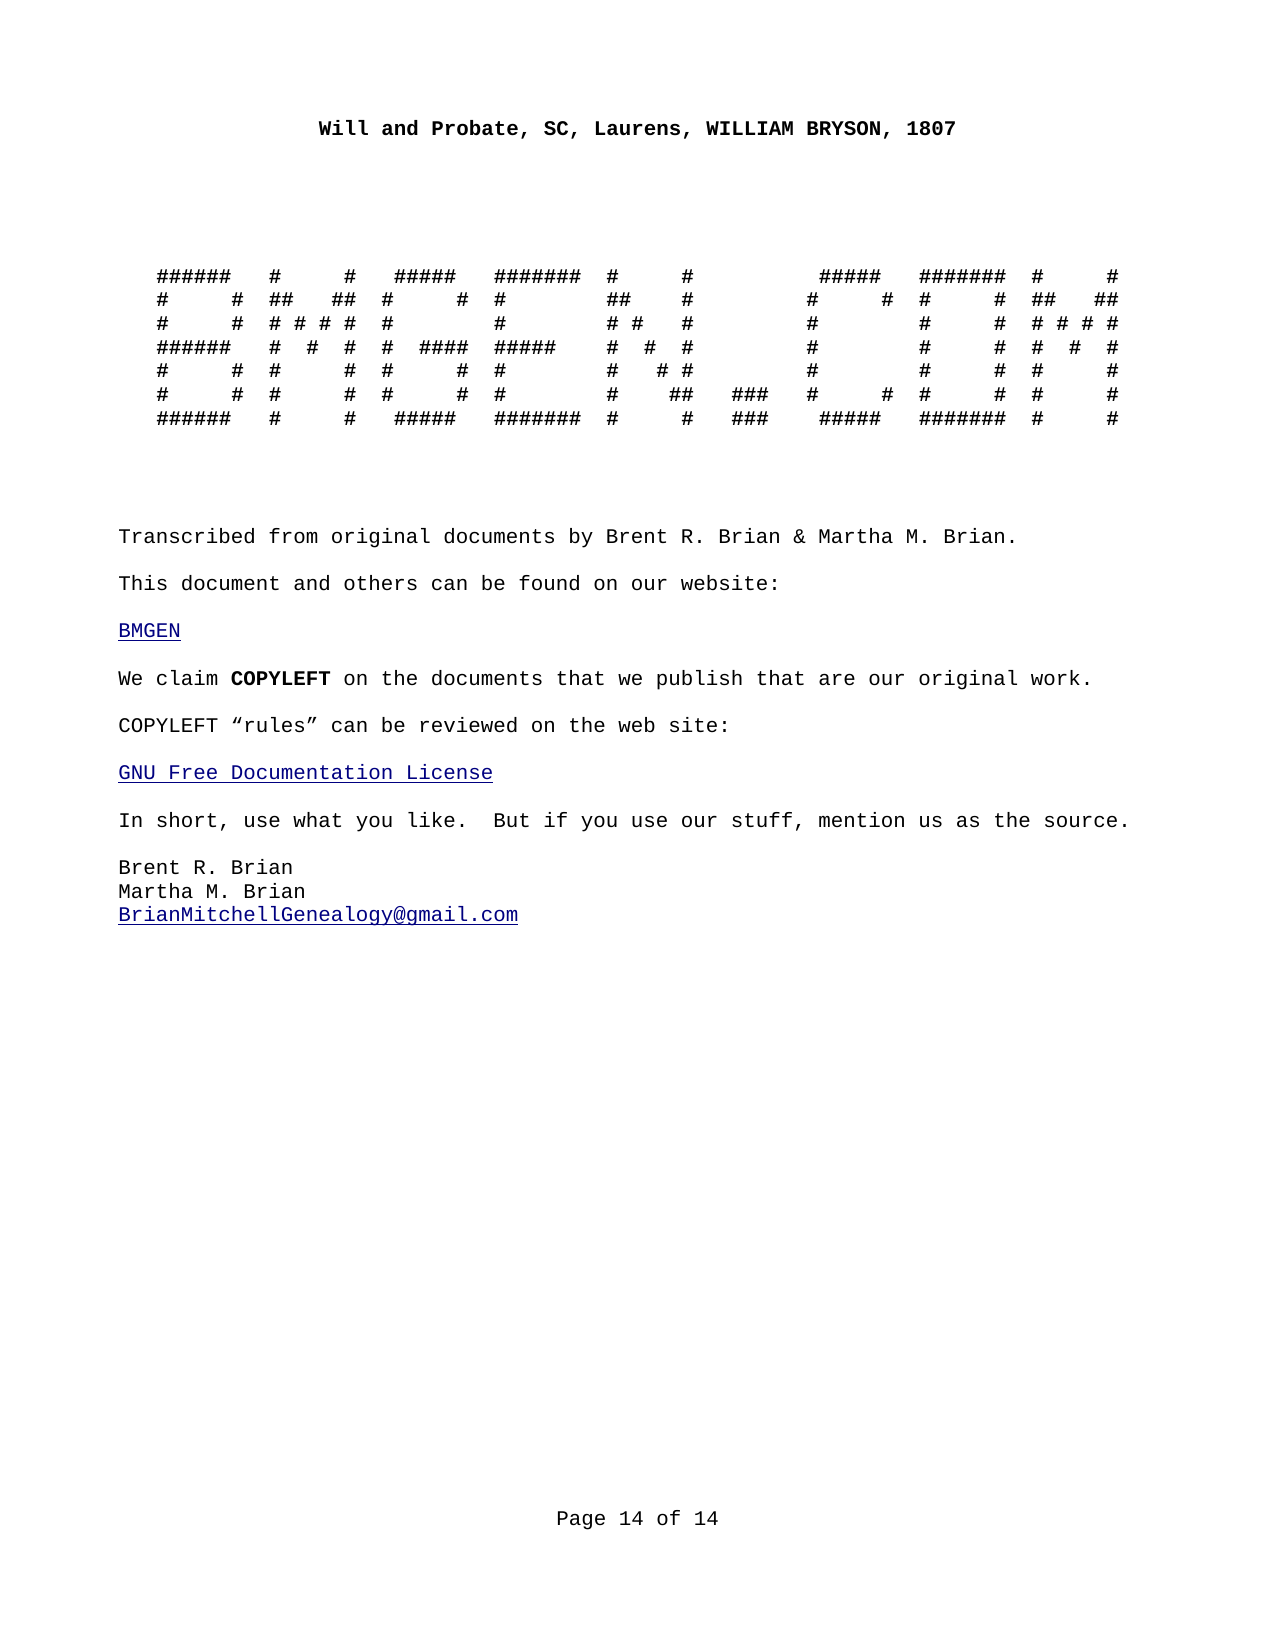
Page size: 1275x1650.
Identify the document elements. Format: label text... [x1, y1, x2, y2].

text Transcribed from original documents by Brent R. Brian & Martha M. Brian. [118, 526, 1157, 549]
text ###### # # ##### ####### # # ### ##### ####### # # [118, 408, 1157, 431]
text # # # # # # # # # # # # # # # [118, 360, 1157, 384]
text # # # # # # # # ## ### # # # # # # [118, 384, 1157, 408]
text BMGEN [118, 621, 1157, 644]
text # # # # # # # # # # # # # # # # # # [118, 313, 1157, 337]
text COPYLEFT “rules” can be reviewed on the web site: [118, 715, 1157, 739]
text In short, use what you like. But if you use our stuff, mention us as the source. [118, 810, 1157, 833]
text We claim COPYLEFT on the documents that we publish that are our original work. [118, 668, 1157, 691]
text ###### # # # # #### ##### # # # # # # # # # [118, 337, 1157, 360]
text This document and others can be found on our website: [118, 573, 1157, 597]
text # # ## ## # # # ## # # # # # ## ## [118, 289, 1157, 313]
text ###### # # ##### ####### # # ##### ####### # # [118, 266, 1157, 289]
text Martha M. Brian [118, 881, 1157, 904]
text GNU Free Documentation License [118, 762, 1157, 786]
text BrianMitchellGenealogy@gmail.com [118, 904, 1157, 928]
text Brent R. Brian [118, 857, 1157, 881]
